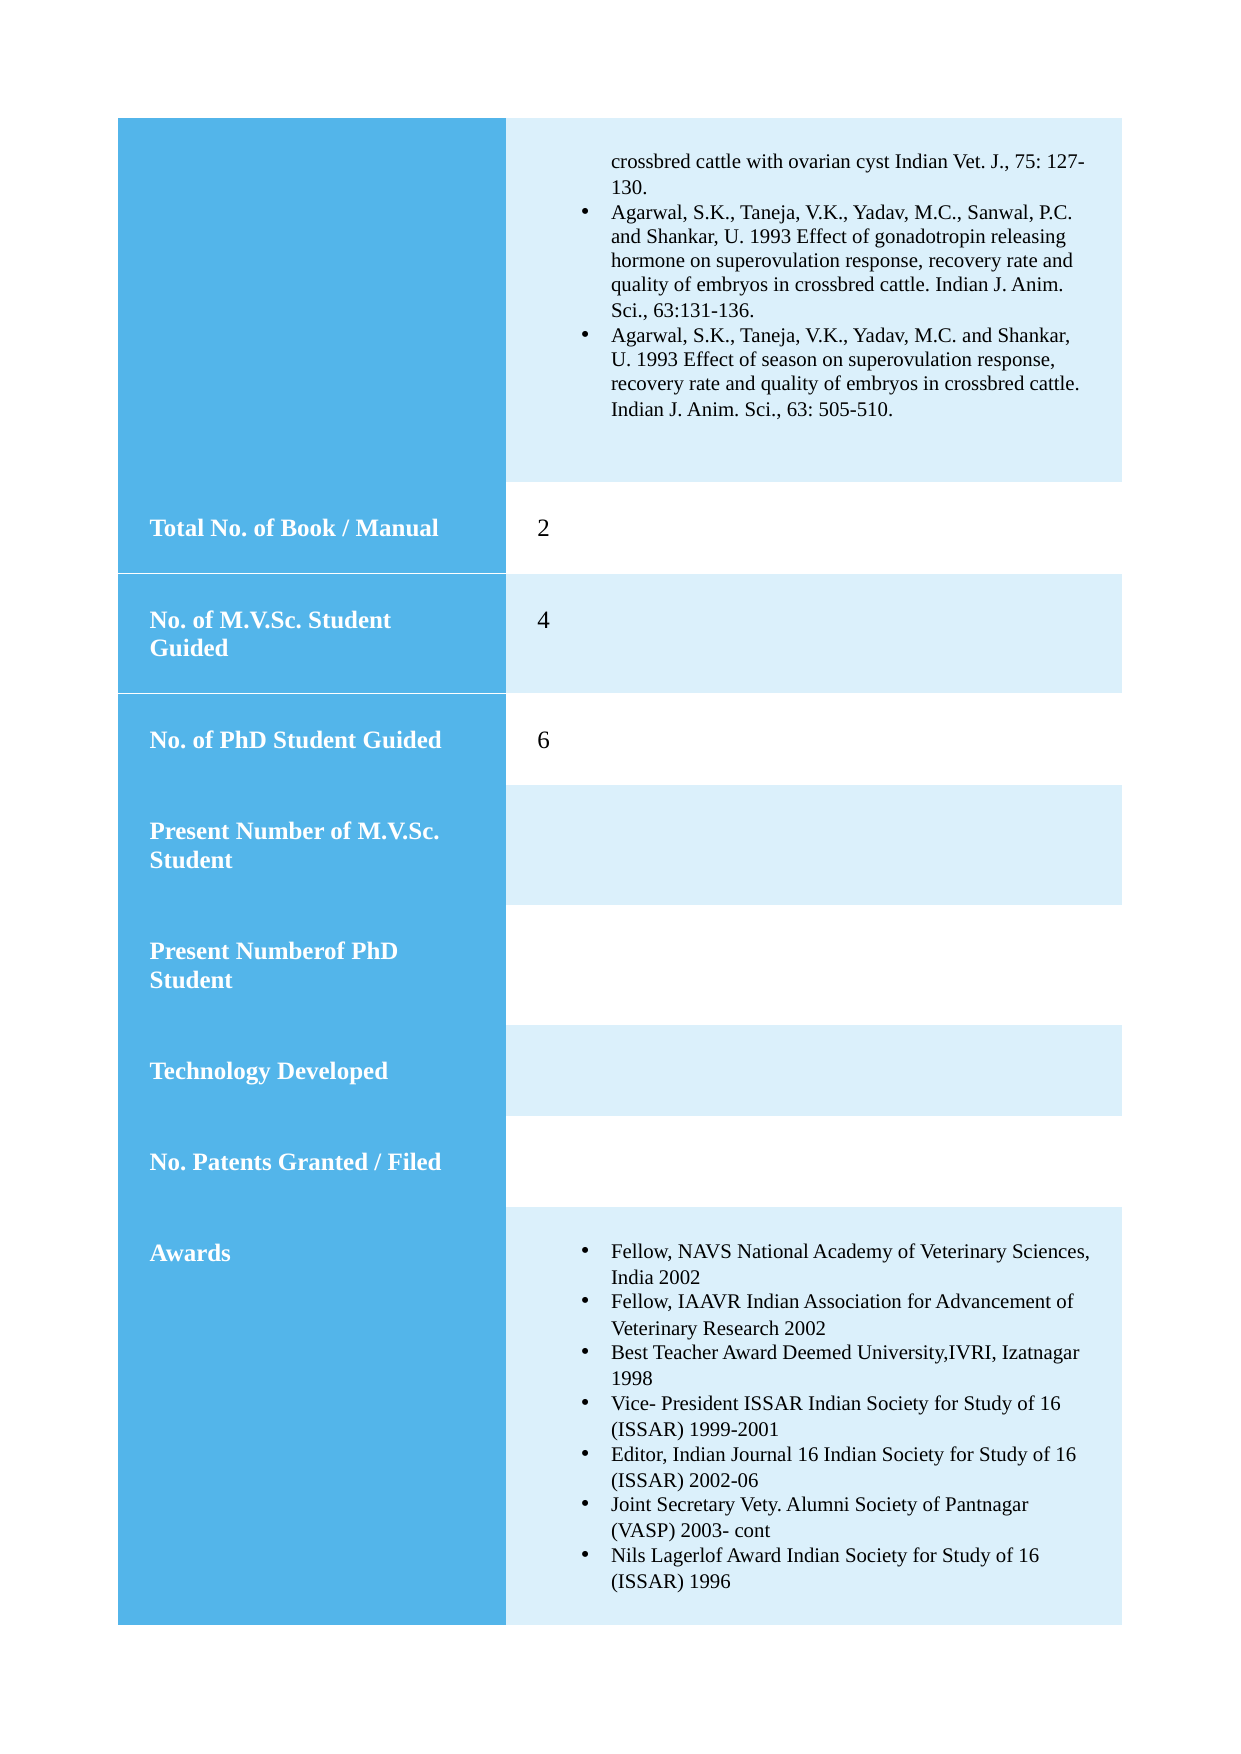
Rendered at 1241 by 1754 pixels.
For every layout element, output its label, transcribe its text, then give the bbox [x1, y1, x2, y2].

table_cell 4 [506, 574, 1122, 693]
table_cell Awards [118, 1207, 506, 1625]
table_cell [506, 1116, 1122, 1207]
table_cell Khan, M.H., Agarwal, S.K., Majumdar, A.C., Hoque, M. and Shankar, U. 2005 Effect of insulin on ovarian response and embryo production in goats superovulated with eCG. Indian J. Anim. Sci., 75:1140-1143. Shukla, S.N., Agarwal, S.K., Shankar, U., Varshney, V.P. and Majumdar, A.C. 2005 Ovarian function and restoration of fertility using insulin in acyclic dairy cattle. Indian J. Anim. Sci., 75:1051-1053. Singh, S.K., Agarwal, S.K., Shankar, U. and Gupta, L.K. 2005 Purification and characterization of pregnancy specific protein from placental extract in buffalo Indian J. Anim. Sci., 75:769-772. Selvaraju, S., Agarwal, S.K., Kharche, S.D. and Majumdar, A.C. 2003 Ovarian response, embryo production and hormonal profile in superovulated goats treated with insulin Theriogenology,59: 1459-1468. Selvaraju, S., Agarwal, S.K., Kharche, S.D., Srivastava, S.K., Majumdar, A.C. and Shankar, U. 2002 Fertility response and hormonal profile in repeat breeding cows treated with insulin. Anim. Reprod. Sci., 73:141-149. Kharche, S.D., Sharma, G.T., Agarwal, S.K., Majumdar, A.C., Sharma, N.C. and Sanwal, P.C. 2001 Pre-treatment effect of hCG and estradiol on ovarian esponse, embryo production and endocrine profile in cattle superovulated with FSH-p Indian J. Anim. Sci.,71 Agarwal, S.K., Shankar, U., Kumar, S. and Mohan, G. 2001 Ovarian cyclicity and progesterone profile in post partum anestrus cattle using a synthetic progestogen, norgestomet regime. Indian J. Anim. Sci., 71: 1120-1123. Agarwal, S.K. and Shankar, U. 1998 Clinical response, related progesterone profile and subsequent fertility after gonadotropin releasing hormone administration in crossbred cattle with ovarian cyst Indian Vet. J., 75: 127-130. Agarwal, S.K., Taneja, V.K., Yadav, M.C., Sanwal, P.C. and Shankar, U. 1993 Effect of gonadotropin releasing hormone on superovulation response, recovery rate and quality of embryos in crossbred cattle. Indian J. Anim. Sci., 63:131-136. Agarwal, S.K., Taneja, V.K., Yadav, M.C. and Shankar, U. 1993 Effect of season on superovulation response, recovery rate and quality of embryos in crossbred cattle. Indian J. Anim. Sci., 63: 505-510. [506, 118, 1122, 482]
table_cell No. of M.V.Sc. Student Guided [118, 574, 506, 693]
table_cell [506, 1025, 1122, 1116]
table_cell [506, 785, 1122, 905]
table_cell Present Number of M.V.Sc. Student [118, 785, 506, 905]
table_cell No. Patents Granted / Filed [118, 1116, 506, 1207]
table_cell Present Numberof PhD Student [118, 905, 506, 1025]
table_cell Fellow, NAVS National Academy of Veterinary Sciences, India 2002 Fellow, IAAVR Indian Association for Advancement of Veterinary Research 2002 Best Teacher Award Deemed University,IVRI, Izatnagar 1998 Vice- President ISSAR Indian Society for Study of 16 (ISSAR) 1999-2001 Editor, Indian Journal 16 Indian Society for Study of 16 (ISSAR) 2002-06 Joint Secretary Vety. Alumni Society of Pantnagar (VASP) 2003- cont Nils Lagerlof Award Indian Society for Study of 16 (ISSAR) 1996 G.B. Singh Memorial Award Indian Society for Study of 16 (ISSAR) 2003 B. K. Basu Memorial Gold Medal Indian Veterinary Association (IVA) 2002 I.D.A. Award Indian Dairy Association (IDA) 1995 [506, 1207, 1122, 1625]
table_cell Total No. of Book / Manual [118, 482, 506, 573]
table_cell Technology Developed [118, 1025, 506, 1116]
table_cell No. of PhD Student Guided [118, 694, 506, 785]
table_cell 6 [506, 694, 1122, 785]
table_cell [506, 905, 1122, 1025]
table_cell [118, 118, 506, 482]
table_cell 2 [506, 482, 1122, 573]
